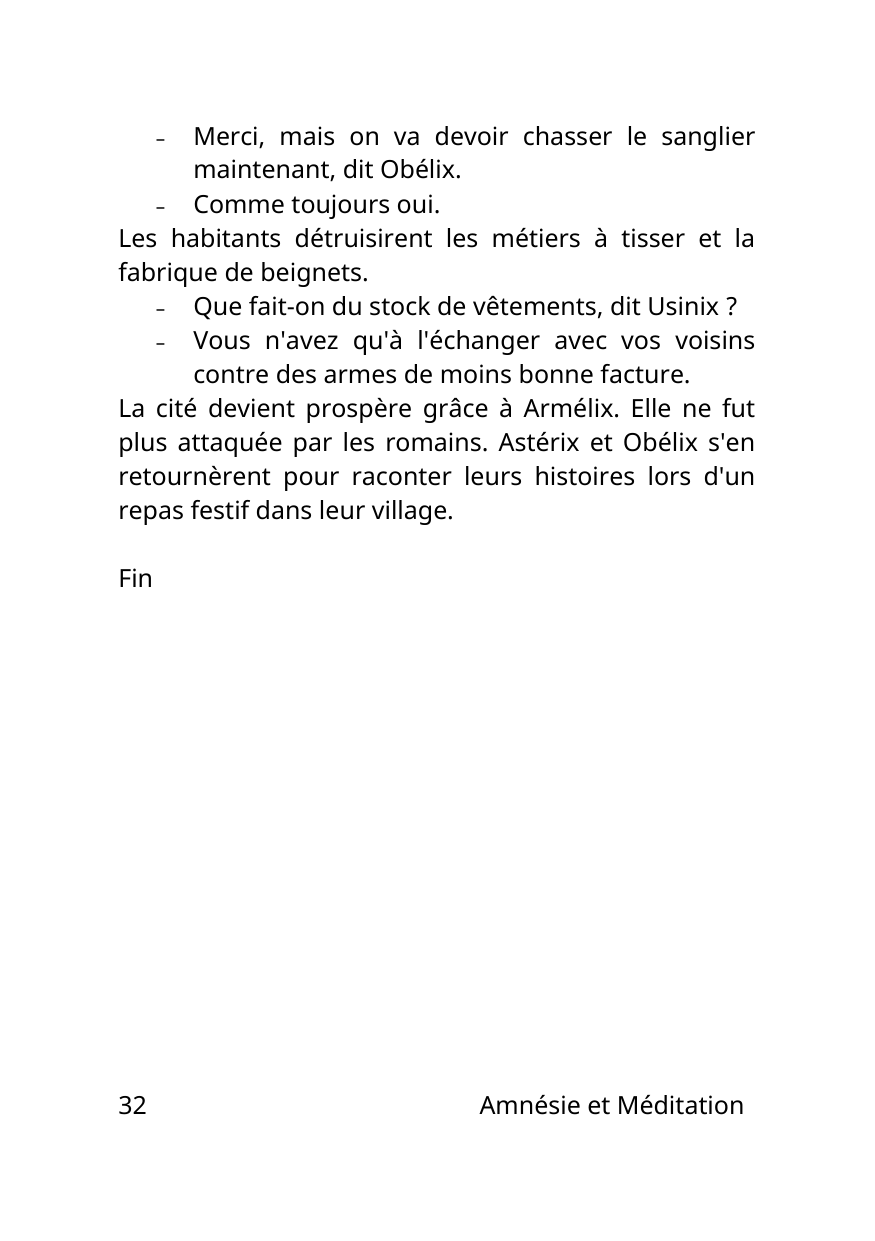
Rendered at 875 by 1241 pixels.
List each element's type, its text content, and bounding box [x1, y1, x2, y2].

text La cité devient prospère grâce à Armélix. Elle ne fut plus attaquée par les romains. Astérix et Obélix s'en retournèrent pour raconter leurs histoires lors d'un repas festif dans leur village. [118, 391, 756, 527]
list Vous n'avez qu'à l'échanger avec vos voisins contre des armes de moins bonne facture. [156, 322, 756, 391]
text Les habitants détruisirent les métiers à tisser et la fabrique de beignets. [118, 220, 756, 288]
text Fin [118, 561, 756, 595]
list Comme toujours oui. [156, 186, 756, 220]
list Merci, mais on va devoir chasser le sanglier maintenant, dit Obélix. [156, 118, 756, 186]
list Que fait-on du stock de vêtements, dit Usinix ? [156, 288, 756, 322]
